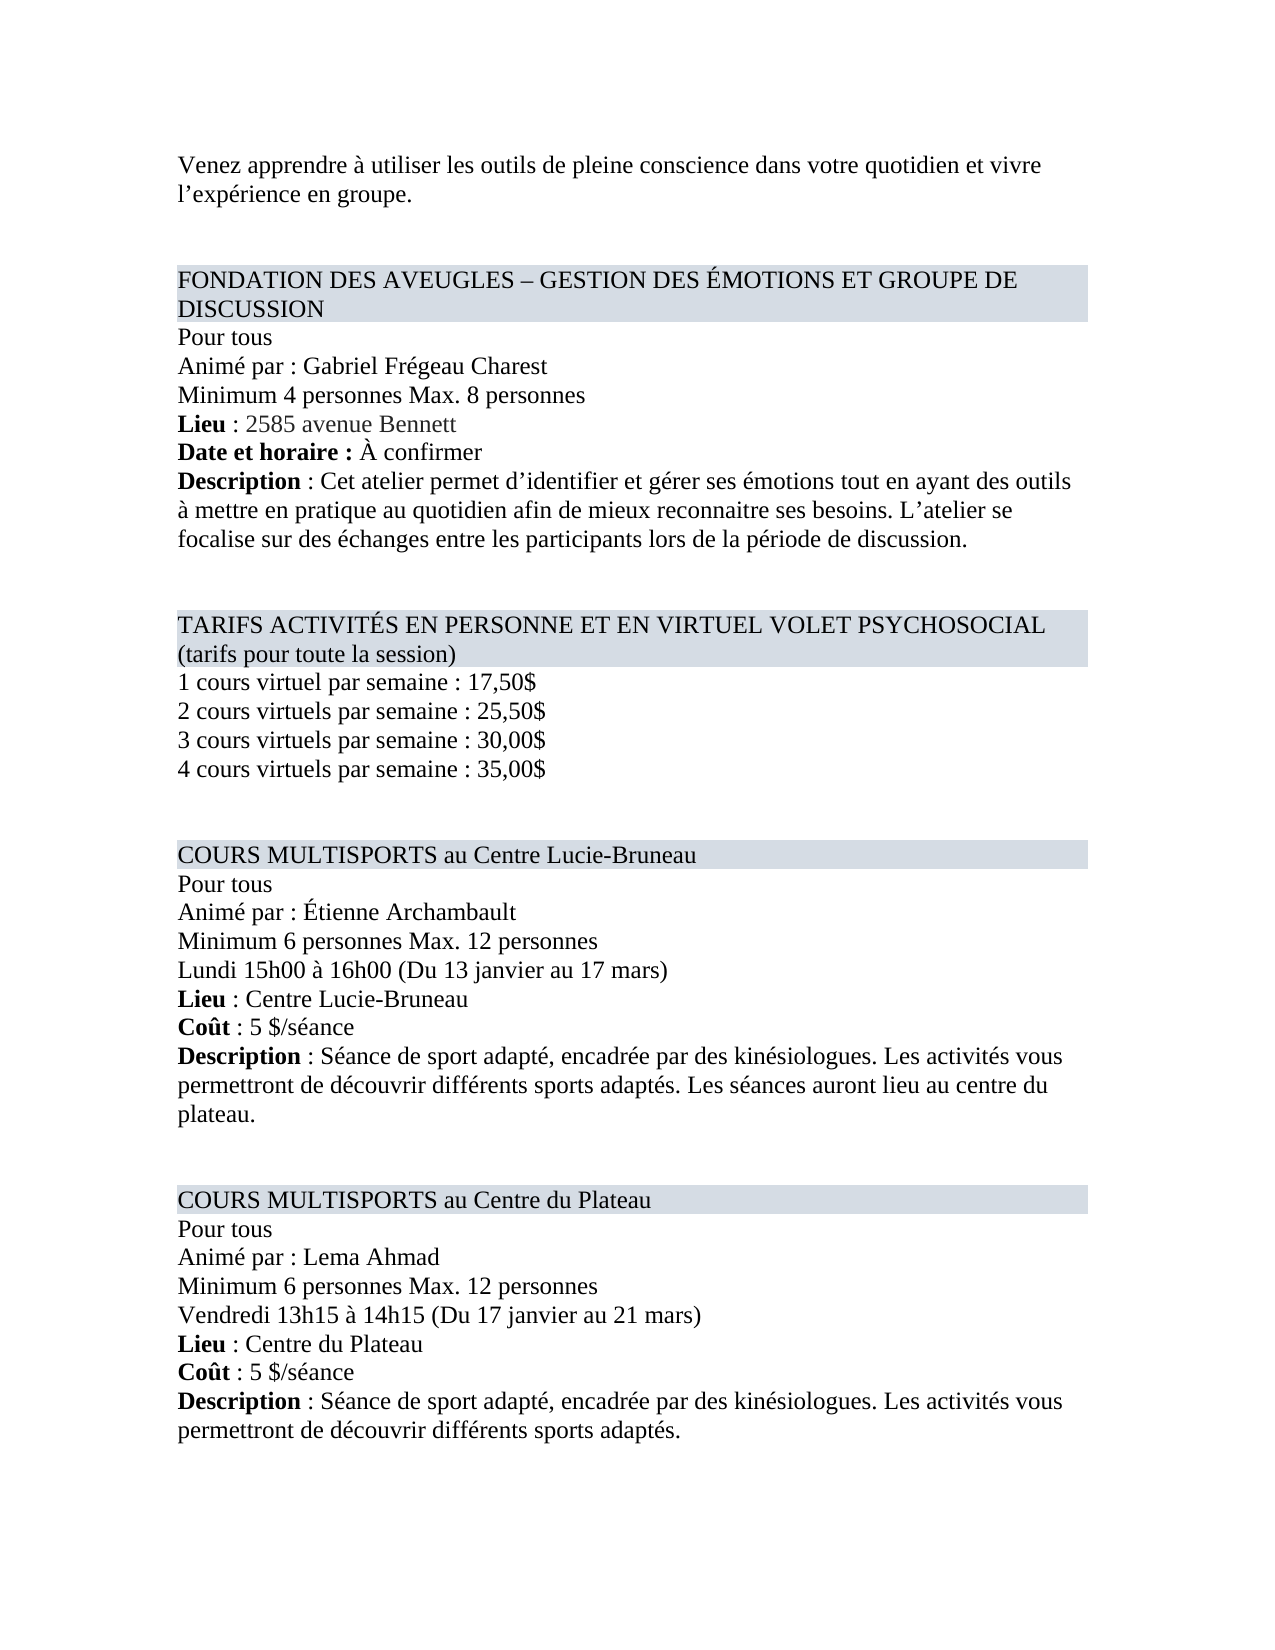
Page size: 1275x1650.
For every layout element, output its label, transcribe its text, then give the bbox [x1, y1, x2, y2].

list Animé par : Lema Ahmad [177, 1242, 1088, 1271]
list Minimum 6 personnes Max. 12 personnes [177, 926, 1088, 955]
text Date et horaire : À confirmer [177, 437, 1088, 466]
list Pour tous [177, 322, 1088, 351]
text 2 cours virtuels par semaine : 25,50$ [177, 696, 1088, 725]
text TARIFS ACTIVITÉS EN PERSONNE ET EN VIRTUEL VOLET PSYCHOSOCIAL (tarifs pour toute la session) [177, 610, 1088, 667]
text COURS MULTISPORTS au Centre du Plateau [177, 1185, 1088, 1214]
list Lundi 15h00 à 16h00 (Du 13 janvier au 17 mars) [177, 955, 1088, 984]
text 1 cours virtuel par semaine : 17,50$ [177, 667, 1088, 696]
list Vendredi 13h15 à 14h15 (Du 17 janvier au 21 mars) [177, 1300, 1088, 1329]
text 4 cours virtuels par semaine : 35,00$ [177, 754, 1088, 782]
list Minimum 6 personnes Max. 12 personnes [177, 1271, 1088, 1300]
list Animé par : Étienne Archambault [177, 897, 1088, 926]
list Pour tous [177, 869, 1088, 897]
list Coût : 5 $/séance [177, 1012, 1088, 1041]
text Description : Cet atelier permet d’identifier et gérer ses émotions tout en ayant des outils à mettre en pratique au quotidien afin de mieux reconnaitre ses besoins. L’atelier se focalise sur des échanges entre les participants lors de la période de discussion. [177, 466, 1088, 552]
text Lieu : 2585 avenue Bennett [177, 409, 1088, 437]
text 3 cours virtuels par semaine : 30,00$ [177, 725, 1088, 754]
list Coût : 5 $/séance [177, 1357, 1088, 1386]
list Description : Séance de sport adapté, encadrée par des kinésiologues. Les activités vous permettront de découvrir différents sports adaptés. Les séances auront lieu au centre du plateau. [177, 1041, 1088, 1127]
list Animé par : Gabriel Frégeau Charest [177, 351, 1088, 380]
list Pour tous [177, 1214, 1088, 1242]
list Venez apprendre à utiliser les outils de pleine conscience dans votre quotidien et vivre l’expérience en groupe. [177, 150, 1088, 207]
list Minimum 4 personnes Max. 8 personnes [177, 380, 1088, 409]
text COURS MULTISPORTS au Centre Lucie-Bruneau [177, 840, 1088, 869]
list Description : Séance de sport adapté, encadrée par des kinésiologues. Les activités vous permettront de découvrir différents sports adaptés. [177, 1386, 1088, 1444]
list Lieu : Centre du Plateau [177, 1329, 1088, 1357]
text FONDATION DES AVEUGLES – GESTION DES ÉMOTIONS ET GROUPE DE DISCUSSION [177, 265, 1088, 322]
list Lieu : Centre Lucie-Bruneau [177, 984, 1088, 1012]
